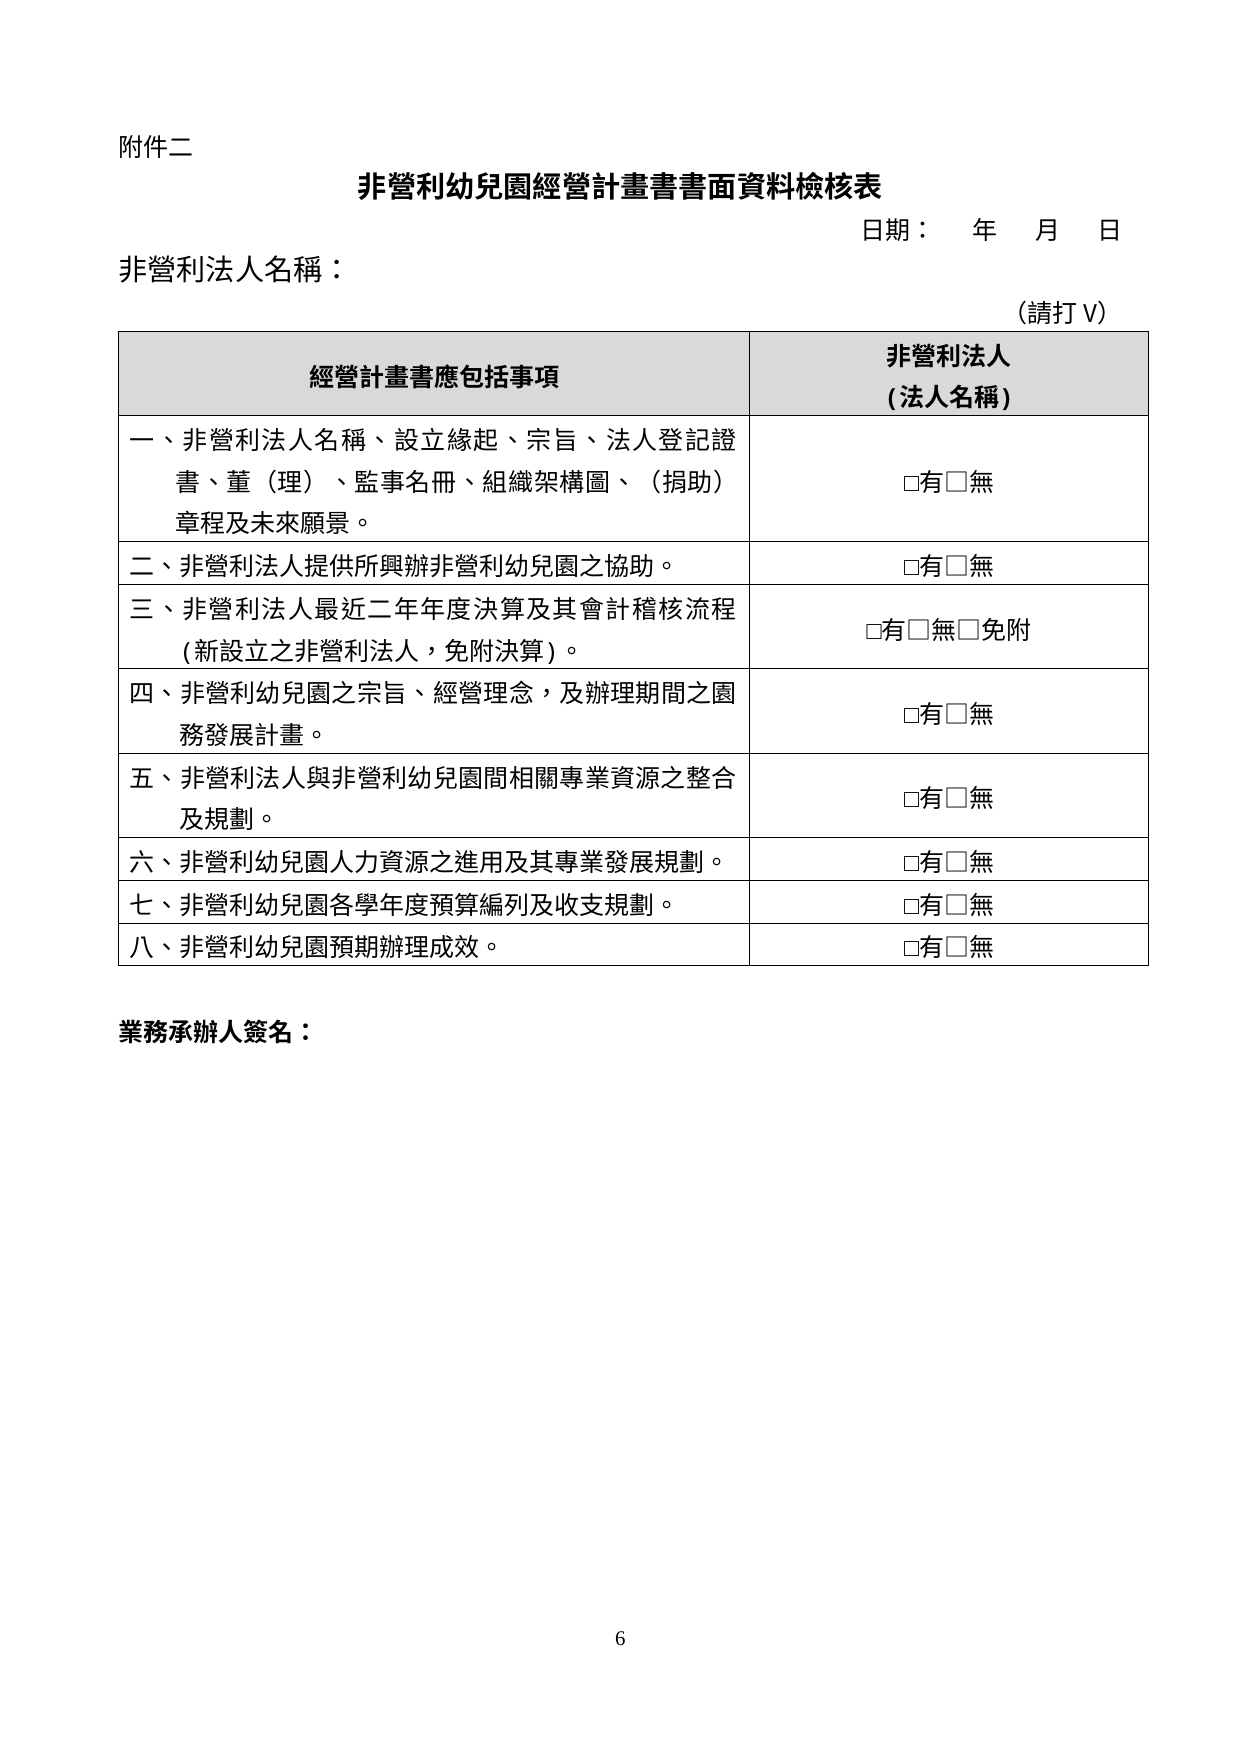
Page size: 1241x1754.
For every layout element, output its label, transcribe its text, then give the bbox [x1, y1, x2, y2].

table_cell □有□無□免附 [750, 585, 1148, 668]
text （請打V） [118, 289, 1122, 331]
text 業務承辦人簽名： [118, 1008, 1122, 1049]
table_cell □有□無 [750, 754, 1148, 837]
table_cell □有□無 [750, 669, 1148, 753]
table_cell 二、非營利法人提供所興辦非營利幼兒園之協助。 [119, 542, 749, 584]
table_header 非營利法人 (法人名稱) [750, 332, 1148, 415]
table_cell 三、非營利法人最近二年年度決算及其會計稽核流程(新設立之非營利法人，免附決算)。 [119, 585, 749, 668]
table_cell 一、非營利法人名稱、設立緣起、宗旨、法人登記證書、董（理）、監事名冊、組織架構圖、（捐助）章程及未來願景。 [119, 416, 749, 541]
table_cell 八、非營利幼兒園預期辦理成效。 [119, 924, 749, 965]
table_cell 七、非營利幼兒園各學年度預算編列及收支規劃。 [119, 881, 749, 922]
text 非營利幼兒園經營計畫書書面資料檢核表 [118, 164, 1122, 206]
text 附件二 [118, 128, 1122, 164]
table_cell 四、非營利幼兒園之宗旨、經營理念，及辦理期間之園務發展計畫。 [119, 669, 749, 753]
table_header 經營計畫書應包括事項 [119, 332, 749, 415]
text 非營利法人名稱： [118, 247, 1122, 289]
table_cell □有□無 [750, 542, 1148, 584]
table_cell □有□無 [750, 924, 1148, 965]
table_cell □有□無 [750, 881, 1148, 922]
table_cell 五、非營利法人與非營利幼兒園間相關專業資源之整合及規劃。 [119, 754, 749, 837]
table_cell □有□無 [750, 416, 1148, 541]
table_cell 六、非營利幼兒園人力資源之進用及其專業發展規劃。 [119, 838, 749, 880]
text 日期： 年 月 日 [118, 206, 1122, 247]
table_cell □有□無 [750, 838, 1148, 880]
